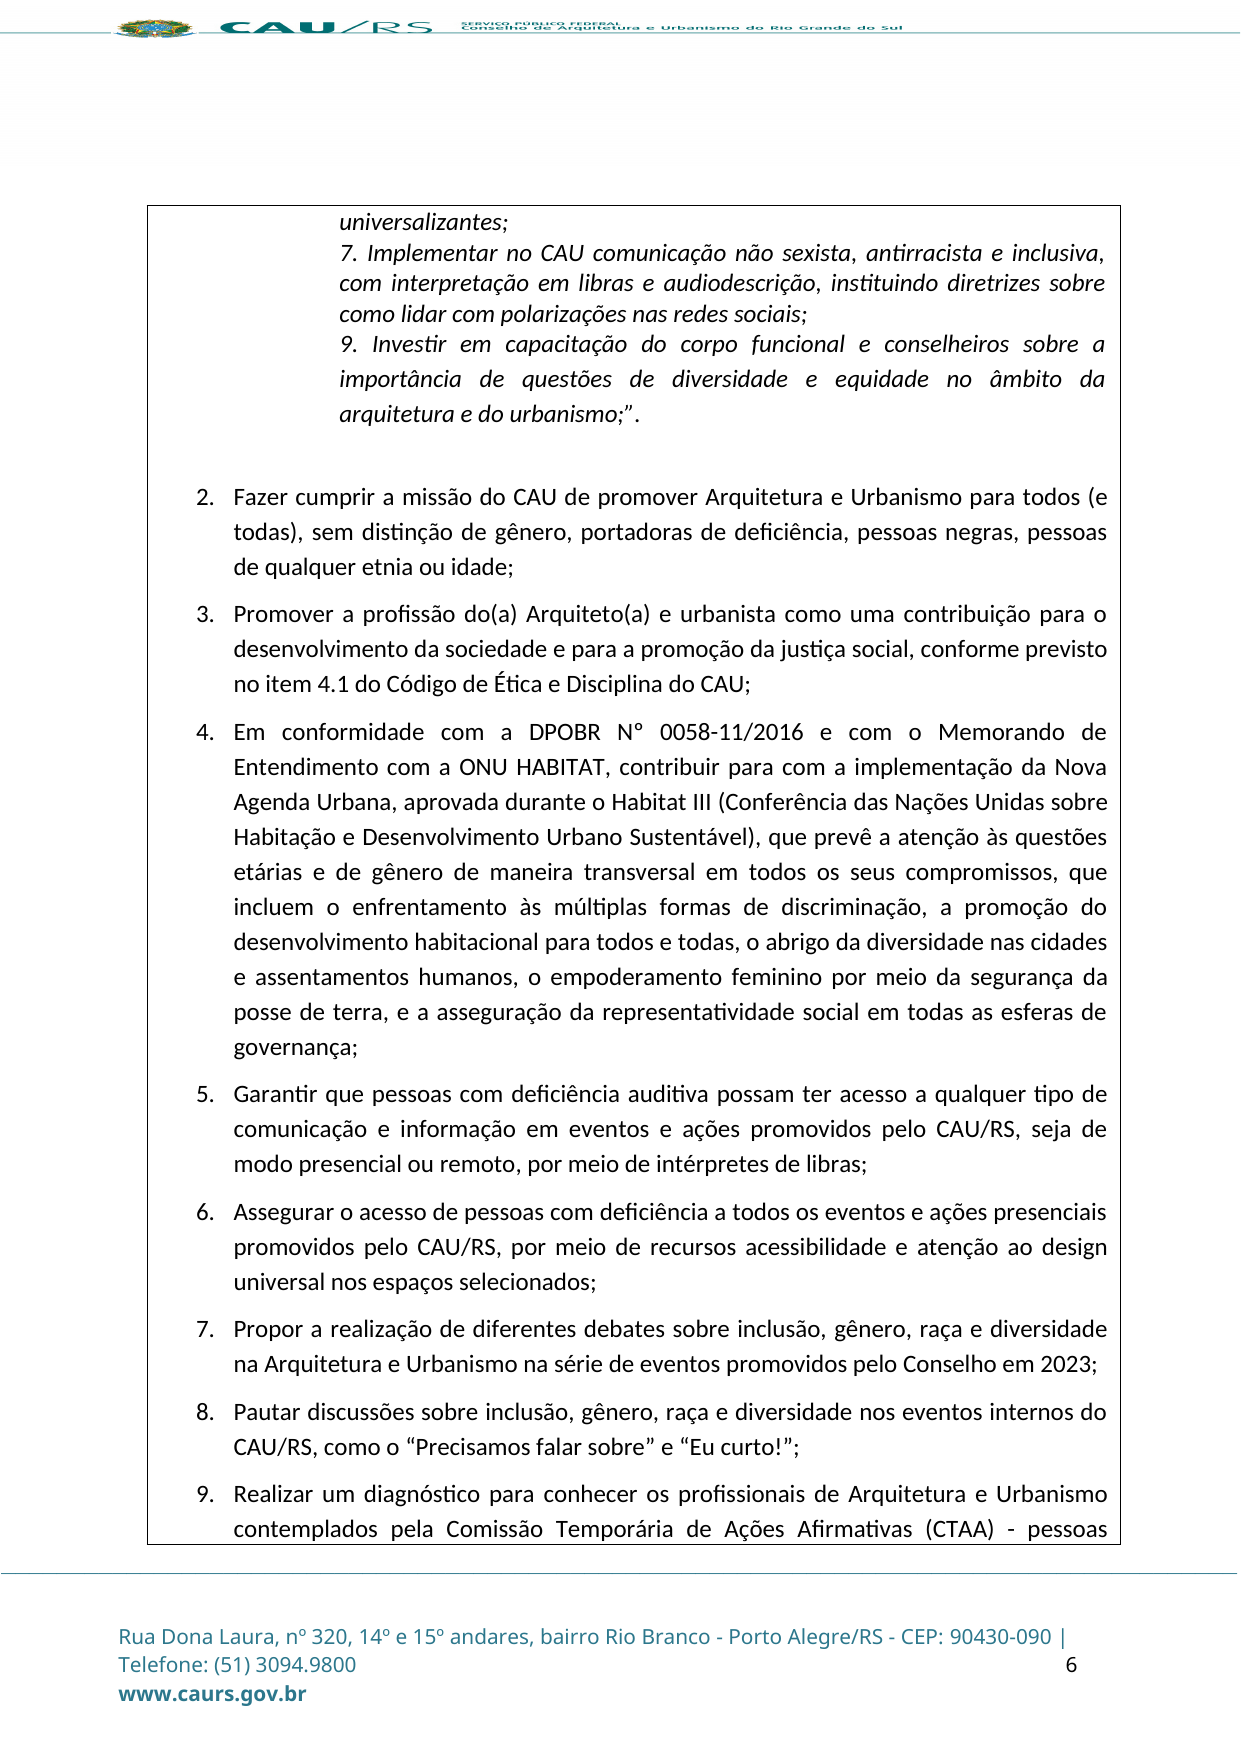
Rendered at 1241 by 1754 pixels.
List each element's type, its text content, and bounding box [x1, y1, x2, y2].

table_cell universalizantes; 7. Implementar no CAU comunicação não sexista, antirracista e inclusiva, com interpretação em libras e audiodescrição, instituindo diretrizes sobre como lidar com polarizações nas redes sociais; 9. Investir em capacitação do corpo funcional e conselheiros sobre a importância de questões de diversidade e equidade no âmbito da arquitetura e do urbanismo;”. Fazer cumprir a missão do CAU de promover Arquitetura e Urbanismo para todos (e todas), sem distinção de gênero, portadoras de deficiência, pessoas negras, pessoas de qualquer etnia ou idade; Promover a profissão do(a) Arquiteto(a) e urbanista como uma contribuição para o desenvolvimento da sociedade e para a promoção da justiça social, conforme previsto no item 4.1 do Código de Ética e Disciplina do CAU; Em conformidade com a DPOBR Nº 0058-11/2016 e com o Memorando de Entendimento com a ONU HABITAT, contribuir para com a implementação da Nova Agenda Urbana, aprovada durante o Habitat III (Conferência das Nações Unidas sobre Habitação e Desenvolvimento Urbano Sustentável), que prevê a atenção às questões etárias e de gênero de maneira transversal em todos os seus compromissos, que incluem o enfrentamento às múltiplas formas de discriminação, a promoção do desenvolvimento habitacional para todos e todas, o abrigo da diversidade nas cidades e assentamentos humanos, o empoderamento feminino por meio da segurança da posse de terra, e a asseguração da representatividade social em todas as esferas de governança; Garantir que pessoas com deficiência auditiva possam ter acesso a qualquer tipo de comunicação e informação em eventos e ações promovidos pelo CAU/RS, seja de modo presencial ou remoto, por meio de intérpretes de libras; Assegurar o acesso de pessoas com deficiência a todos os eventos e ações presenciais promovidos pelo CAU/RS, por meio de recursos acessibilidade e atenção ao design universal nos espaços selecionados; Propor a realização de diferentes debates sobre inclusão, gênero, raça e diversidade na Arquitetura e Urbanismo na série de eventos promovidos pelo Conselho em 2023; Pautar discussões sobre inclusão, gênero, raça e diversidade nos eventos internos do CAU/RS, como o “Precisamos falar sobre” e “Eu curto!”; Realizar um diagnóstico para conhecer os profissionais de Arquitetura e Urbanismo contemplados pela Comissão Temporária de Ações Afirmativas (CTAA) - pessoas [148, 206, 1120, 1544]
